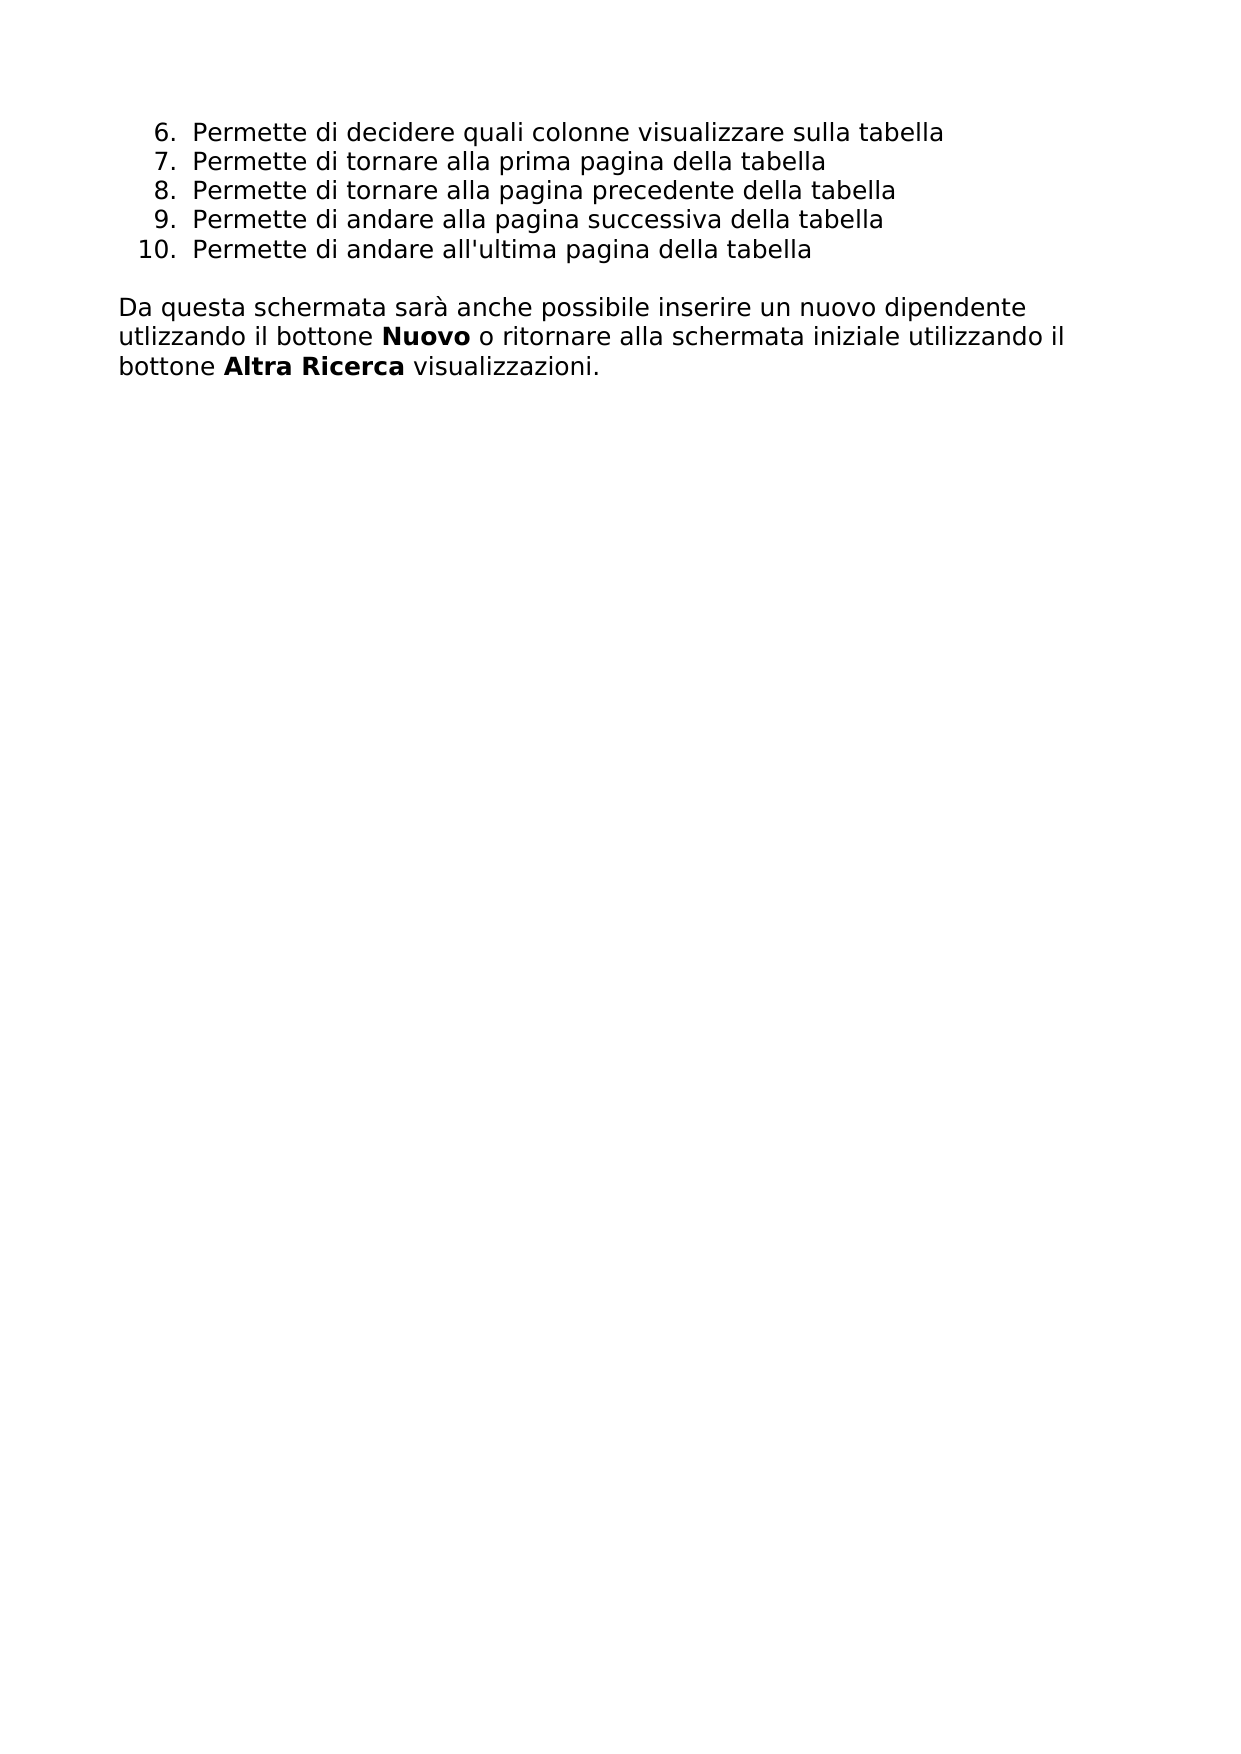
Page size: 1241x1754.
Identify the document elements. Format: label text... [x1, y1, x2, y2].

list Permette di tornare alla prima pagina della tabella [177, 147, 1122, 176]
text Da questa schermata sarà anche possibile inserire un nuovo dipendente utlizzando il bottone Nuovo o ritornare alla schermata iniziale utilizzando il bottone Altra Ricerca visualizzazioni. [118, 293, 1122, 381]
list Permette di andare alla pagina successiva della tabella [177, 206, 1122, 235]
list Permette di andare all'ultima pagina della tabella [177, 235, 1122, 264]
list Permette di decidere quali colonne visualizzare sulla tabella [177, 118, 1122, 147]
list Permette di tornare alla pagina precedente della tabella [177, 176, 1122, 206]
